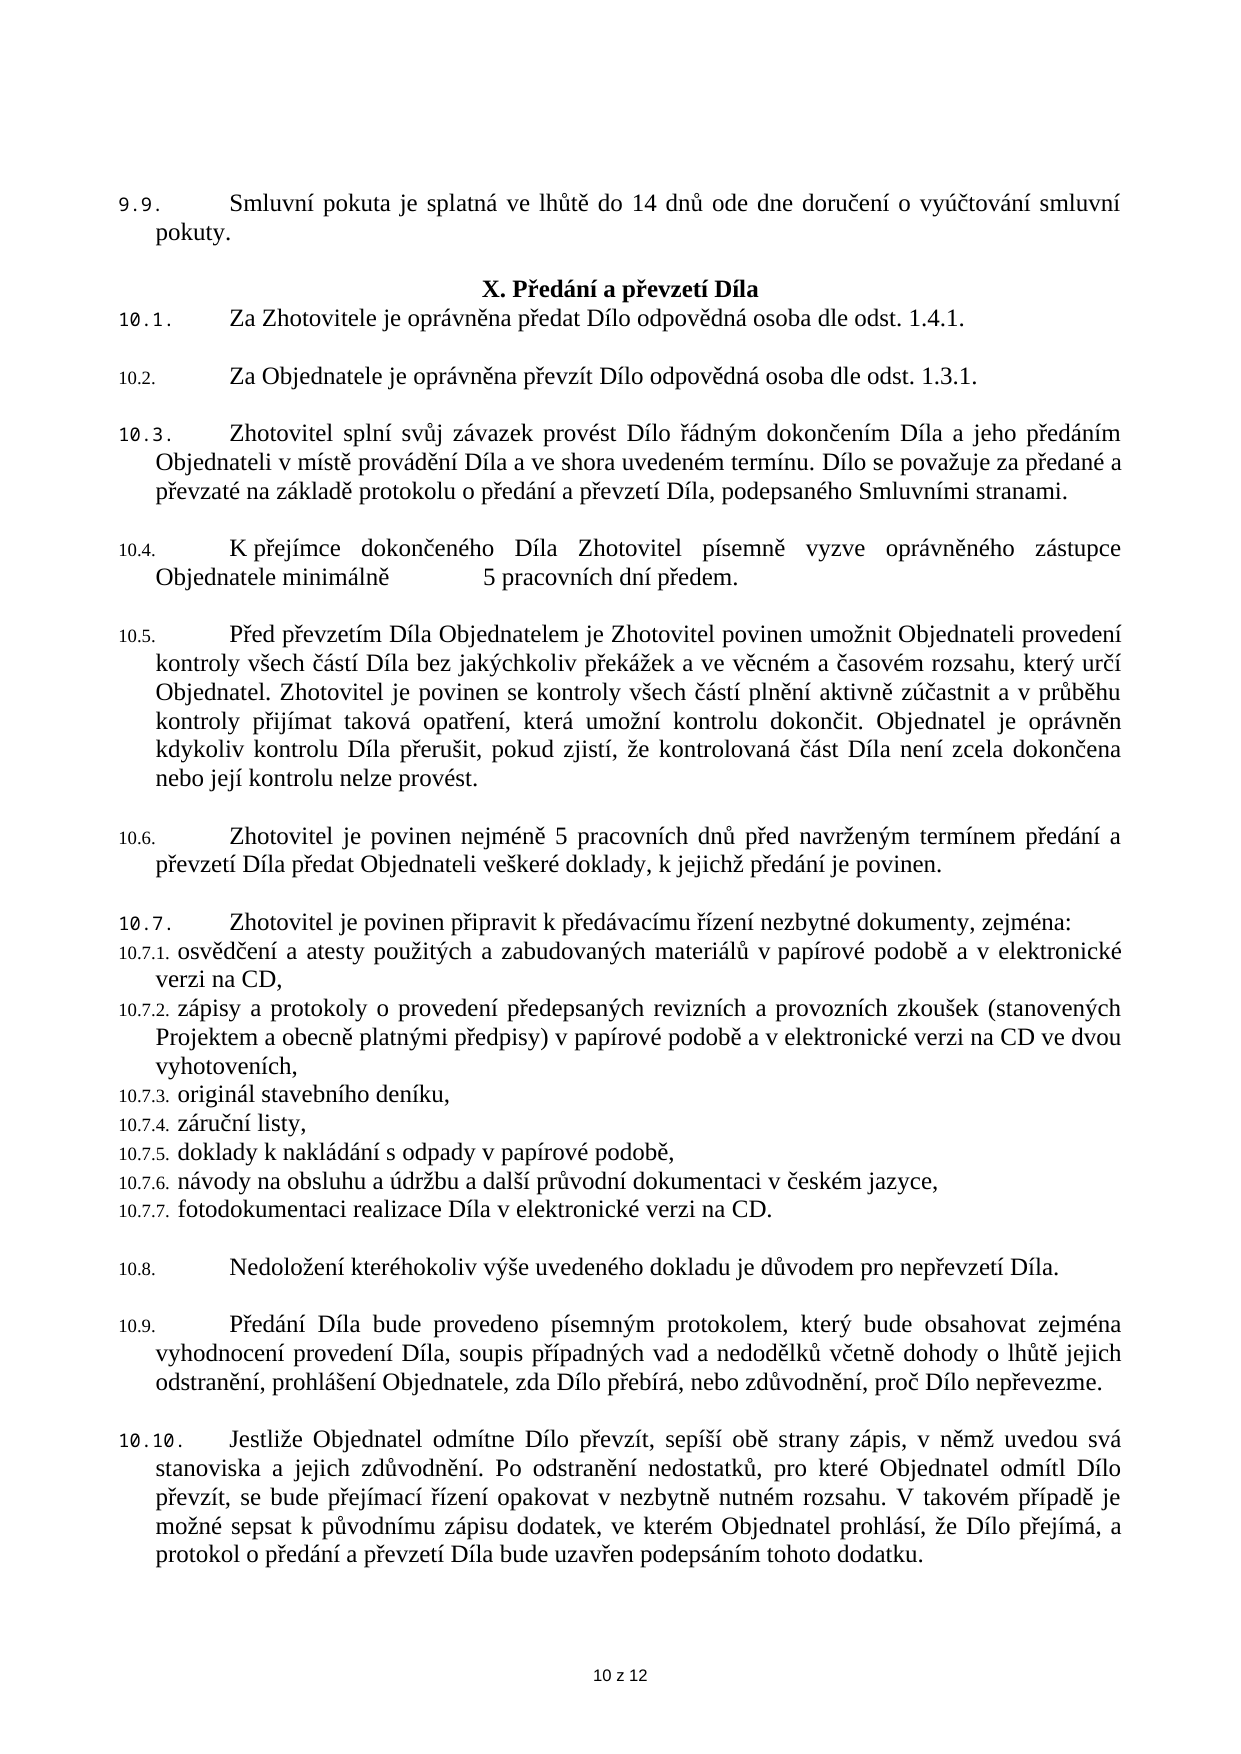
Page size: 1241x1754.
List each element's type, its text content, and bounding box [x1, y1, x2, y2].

list Zhotovitel je povinen připravit k předávacímu řízení nezbytné dokumenty, zejména: [118, 907, 1122, 936]
list Za Objednatele je oprávněna převzít Dílo odpovědná osoba dle odst. 1.3.1. [118, 361, 1122, 389]
list Nedoložení kteréhokoliv výše uvedeného dokladu je důvodem pro nepřevzetí Díla. [118, 1252, 1122, 1281]
list Zhotovitel splní svůj závazek provést Dílo řádným dokončením Díla a jeho předáním Objednateli v místě provádění Díla a ve shora uvedeném termínu. Dílo se považuje za předané a převzaté na základě protokolu o předání a převzetí Díla, podepsaného Smluvními stranami. [118, 418, 1122, 504]
list Za Zhotovitele je oprávněna předat Dílo odpovědná osoba dle odst. 1.4.1. [118, 303, 1122, 332]
list Před převzetím Díla Objednatelem je Zhotovitel povinen umožnit Objednateli provedení kontroly všech částí Díla bez jakýchkoliv překážek a ve věcném a časovém rozsahu, který určí Objednatel. Zhotovitel je povinen se kontroly všech částí plnění aktivně zúčastnit a v průběhu kontroly přijímat taková opatření, která umožní kontrolu dokončit. Objednatel je oprávněn kdykoliv kontrolu Díla přerušit, pokud zjistí, že kontrolovaná část Díla není zcela dokončena nebo její kontrolu nelze provést. [118, 619, 1122, 792]
list osvědčení a atesty použitých a zabudovaných materiálů v papírové podobě a v elektronické verzi na CD, [118, 936, 1122, 993]
list Smluvní pokuta je splatná ve lhůtě do 14 dnů ode dne doručení o vyúčtování smluvní pokuty. [118, 188, 1122, 246]
list návody na obsluhu a údržbu a další průvodní dokumentaci v českém jazyce, [118, 1166, 1122, 1194]
list fotodokumentaci realizace Díla v elektronické verzi na CD. [118, 1194, 1122, 1223]
list originál stavebního deníku, [118, 1079, 1122, 1108]
subtitle X. Předání a převzetí Díla [118, 274, 1122, 303]
list Zhotovitel je povinen nejméně 5 pracovních dnů před navrženým termínem předání a převzetí Díla předat Objednateli veškeré doklady, k jejichž předání je povinen. [118, 821, 1122, 878]
list Předání Díla bude provedeno písemným protokolem, který bude obsahovat zejména vyhodnocení provedení Díla, soupis případných vad a nedodělků včetně dohody o lhůtě jejich odstranění, prohlášení Objednatele, zda Dílo přebírá, nebo zdůvodnění, proč Dílo nepřevezme. [118, 1309, 1122, 1396]
list K přejímce dokončeného Díla Zhotovitel písemně vyzve oprávněného zástupce Objednatele minimálně 5 pracovních dní předem. [118, 533, 1122, 591]
list Jestliže Objednatel odmítne Dílo převzít, sepíší obě strany zápis, v němž uvedou svá stanoviska a jejich zdůvodnění. Po odstranění nedostatků, pro které Objednatel odmítl Dílo převzít, se bude přejímací řízení opakovat v nezbytně nutném rozsahu. V takovém případě je možné sepsat k původnímu zápisu dodatek, ve kterém Objednatel prohlásí, že Dílo přejímá, a protokol o předání a převzetí Díla bude uzavřen podepsáním tohoto dodatku. [118, 1424, 1122, 1568]
list záruční listy, [118, 1108, 1122, 1137]
list doklady k nakládání s odpady v papírové podobě, [118, 1137, 1122, 1166]
list zápisy a protokoly o provedení předepsaných revizních a provozních zkoušek (stanovených Projektem a obecně platnými předpisy) v papírové podobě a v elektronické verzi na CD ve dvou vyhotoveních, [118, 993, 1122, 1079]
